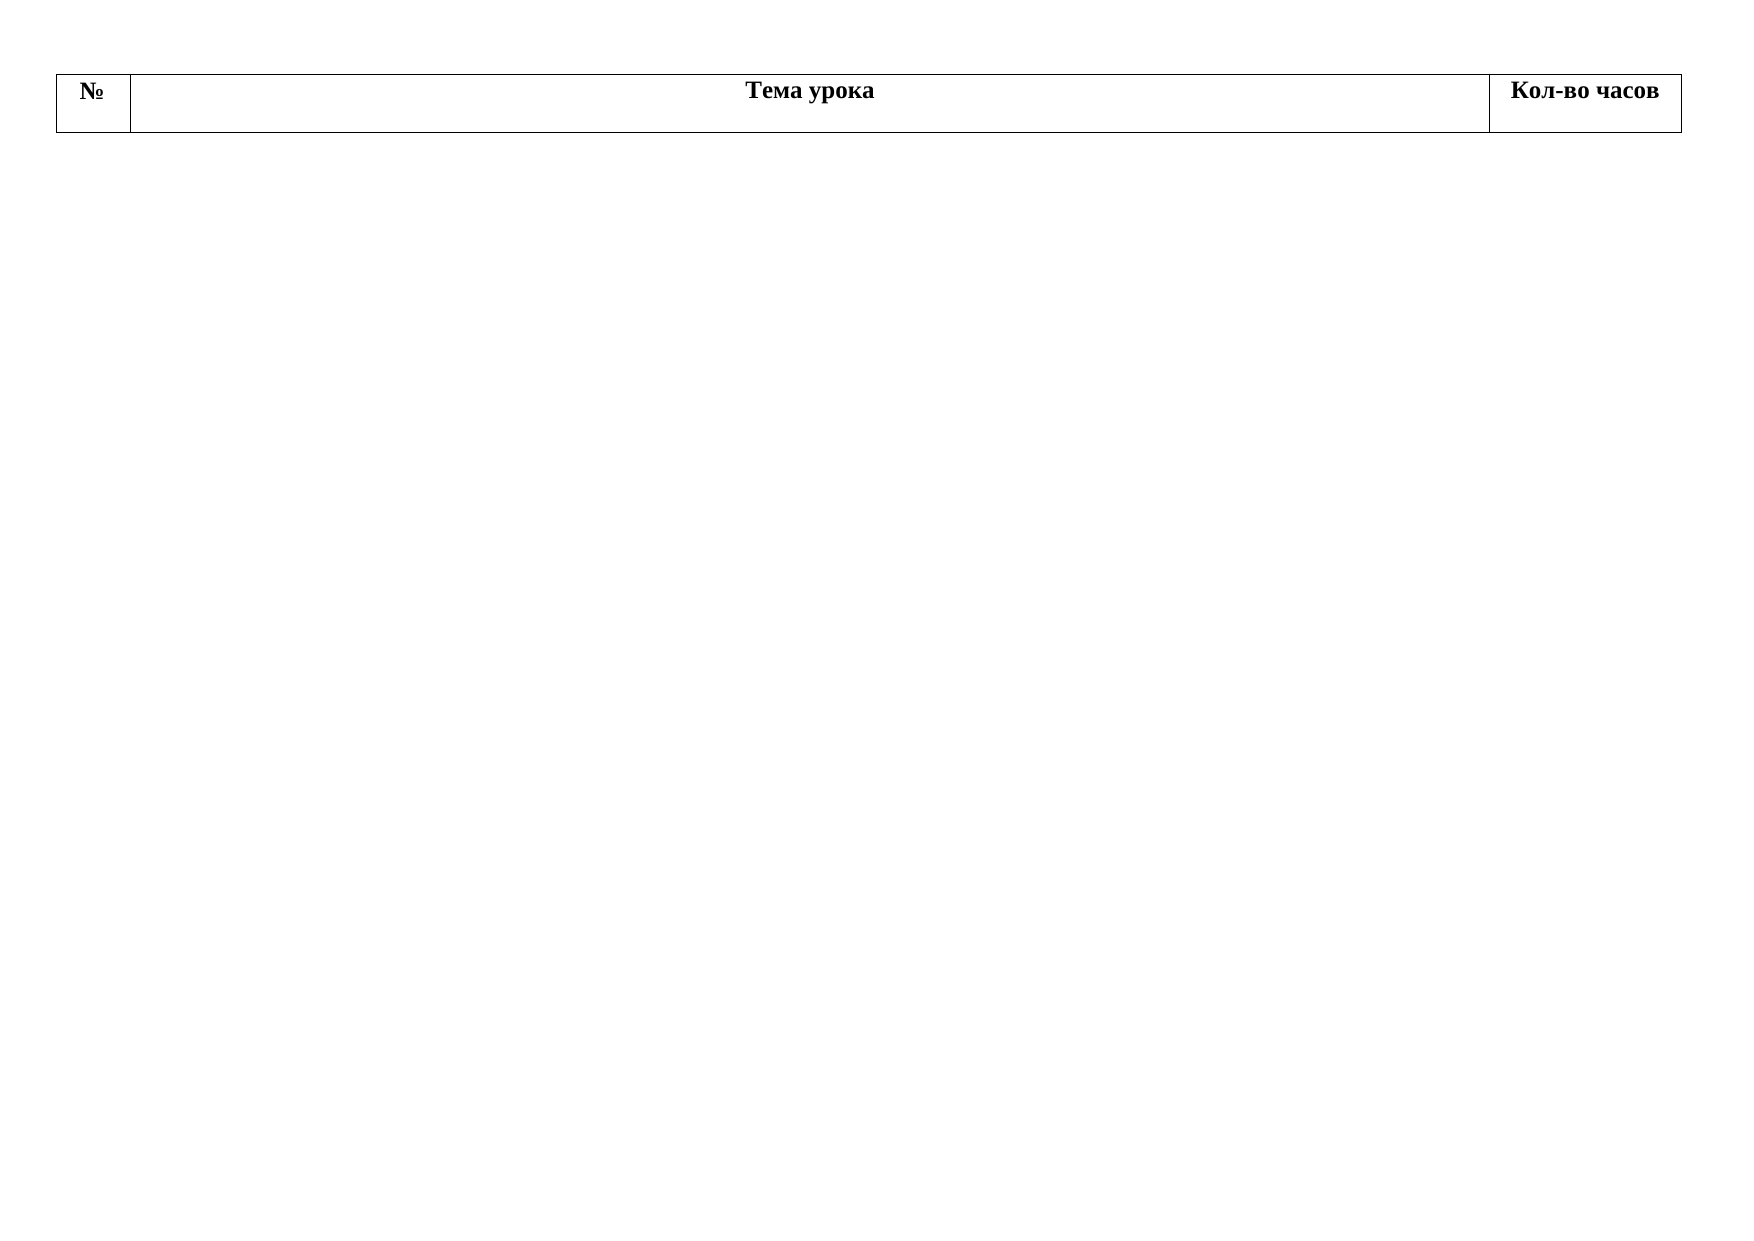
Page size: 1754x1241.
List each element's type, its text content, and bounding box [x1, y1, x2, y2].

table_header № [57, 75, 130, 132]
table_header Тема урока [131, 75, 1489, 132]
table_header Кол-во часов [1490, 75, 1681, 132]
